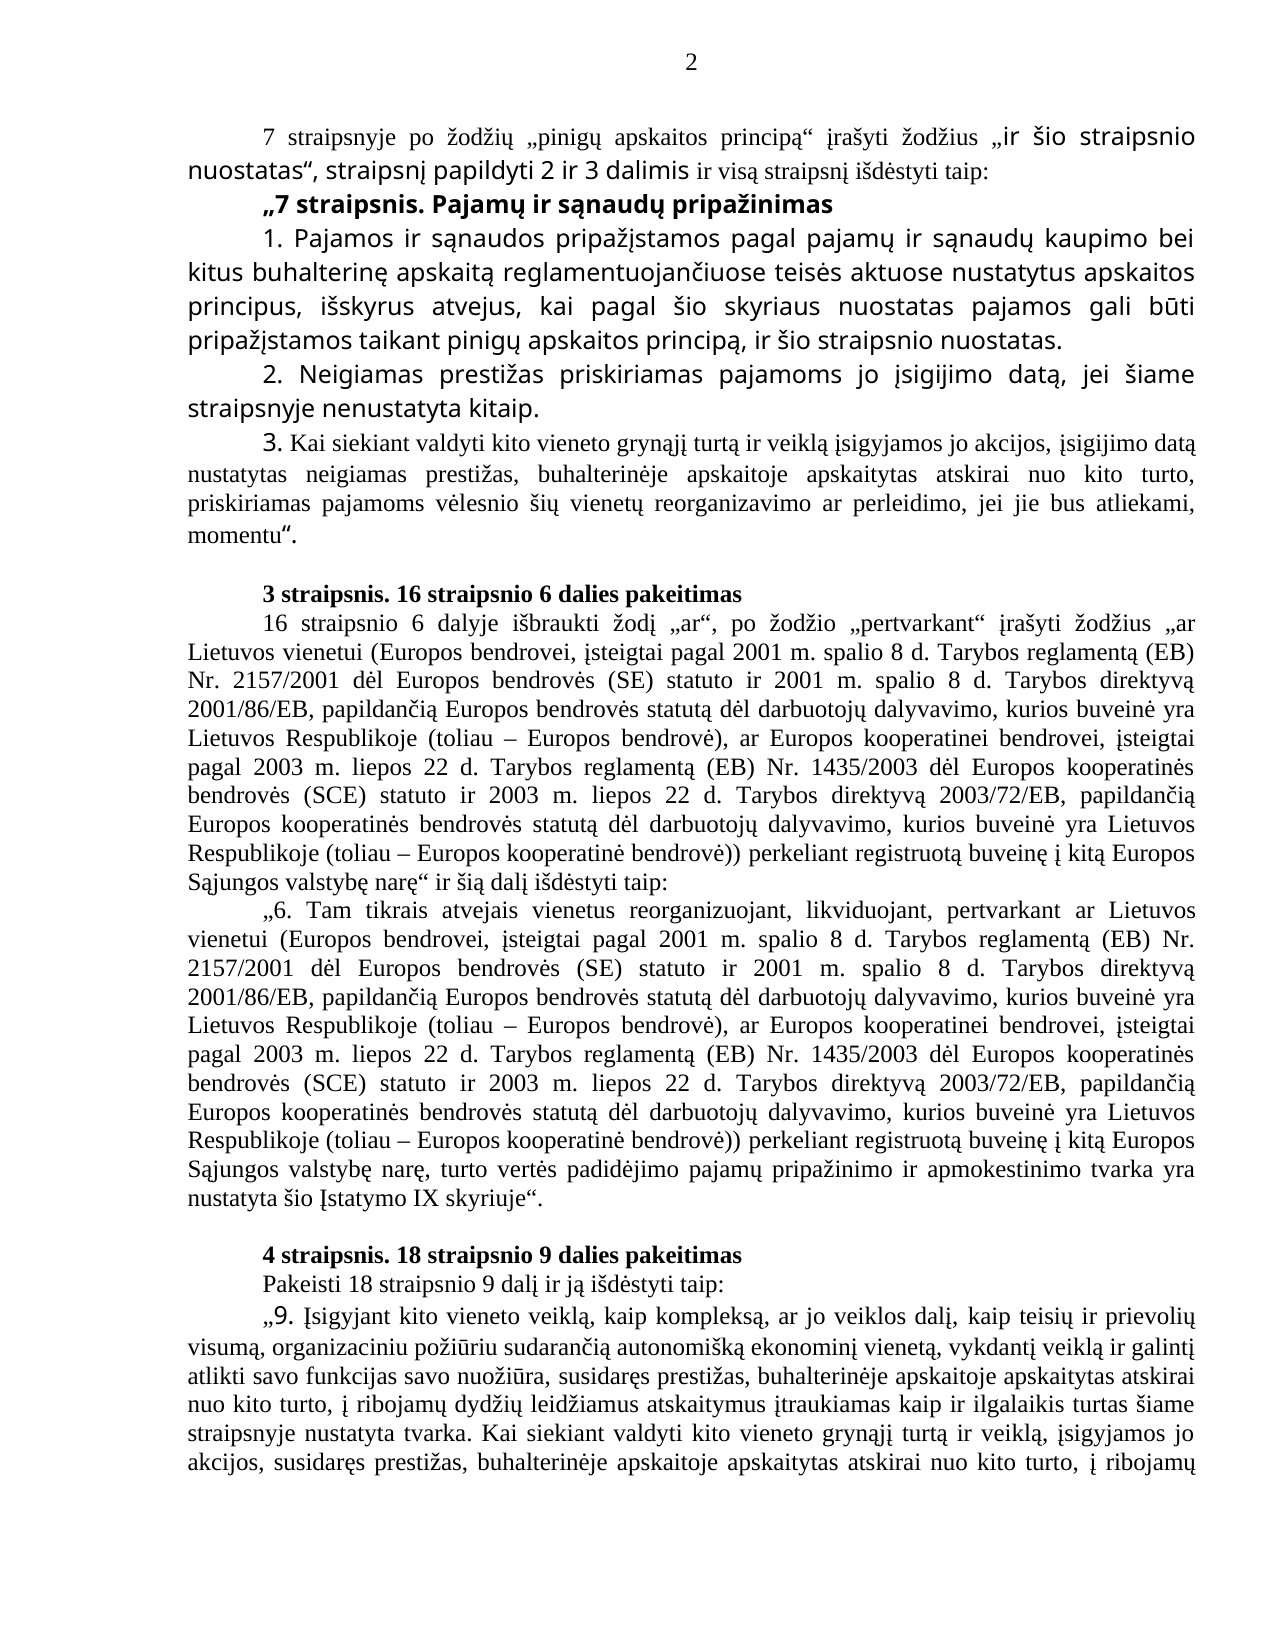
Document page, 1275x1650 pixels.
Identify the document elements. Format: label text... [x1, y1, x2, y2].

text „9. Įsigyjant kito vieneto veiklą, kaip kompleksą, ar jo veiklos dalį, kaip teisių ir prievolių visumą, organizaciniu požiūriu sudarančią autonomišką ekonominį vienetą, vykdantį veiklą ir galintį atlikti savo funkcijas savo nuožiūra, susidaręs prestižas, buhalterinėje apskaitoje apskaitytas atskirai nuo kito turto, į ribojamų dydžių leidžiamus atskaitymus įtraukiamas kaip ir ilgalaikis turtas šiame straipsnyje nustatyta tvarka. Kai siekiant valdyti kito vieneto grynąjį turtą ir veiklą, įsigyjamos jo akcijos, susidaręs prestižas, buhalterinėje apskaitoje apskaitytas atskirai nuo kito turto, į ribojamų [187, 1298, 1196, 1476]
text 3 straipsnis. 16 straipsnio 6 dalies pakeitimas [187, 579, 1196, 608]
text 7 straipsnyje po žodžių „pinigų apskaitos principą“ įrašyti žodžius „ir šio straipsnio nuostatas“, straipsnį papildyti 2 ir 3 dalimis ir visą straipsnį išdėstyti taip: [187, 118, 1196, 186]
text 16 straipsnio 6 dalyje išbraukti žodį „ar“, po žodžio „pertvarkant“ įrašyti žodžius „ar Lietuvos vienetui (Europos bendrovei, įsteigtai pagal 2001 m. spalio 8 d. Tarybos reglamentą (EB) Nr. 2157/2001 dėl Europos bendrovės (SE) statuto ir 2001 m. spalio 8 d. Tarybos direktyvą 2001/86/EB, papildančią Europos bendrovės statutą dėl darbuotojų dalyvavimo, kurios buveinė yra Lietuvos Respublikoje (toliau – Europos bendrovė), ar Europos kooperatinei bendrovei, įsteigtai pagal 2003 m. liepos 22 d. Tarybos reglamentą (EB) Nr. 1435/2003 dėl Europos kooperatinės bendrovės (SCE) statuto ir 2003 m. liepos 22 d. Tarybos direktyvą 2003/72/EB, papildančią Europos kooperatinės bendrovės statutą dėl darbuotojų dalyvavimo, kurios buveinė yra Lietuvos Respublikoje (toliau – Europos kooperatinė bendrovė)) perkeliant registruotą buveinę į kitą Europos Sąjungos valstybę narę“ ir šią dalį išdėstyti taip: [187, 608, 1196, 895]
text „6. Tam tikrais atvejais vienetus reorganizuojant, likviduojant, pertvarkant ar Lietuvos vienetui (Europos bendrovei, įsteigtai pagal 2001 m. spalio 8 d. Tarybos reglamentą (EB) Nr. 2157/2001 dėl Europos bendrovės (SE) statuto ir 2001 m. spalio 8 d. Tarybos direktyvą 2001/86/EB, papildančią Europos bendrovės statutą dėl darbuotojų dalyvavimo, kurios buveinė yra Lietuvos Respublikoje (toliau – Europos bendrovė), ar Europos kooperatinei bendrovei, įsteigtai pagal 2003 m. liepos 22 d. Tarybos reglamentą (EB) Nr. 1435/2003 dėl Europos kooperatinės bendrovės (SCE) statuto ir 2003 m. liepos 22 d. Tarybos direktyvą 2003/72/EB, papildančią Europos kooperatinės bendrovės statutą dėl darbuotojų dalyvavimo, kurios buveinė yra Lietuvos Respublikoje (toliau – Europos kooperatinė bendrovė)) perkeliant registruotą buveinę į kitą Europos Sąjungos valstybę narę, turto vertės padidėjimo pajamų pripažinimo ir apmokestinimo tvarka yra nustatyta šio Įstatymo IX skyriuje“. [187, 895, 1196, 1212]
text 3. Kai siekiant valdyti kito vieneto grynąjį turtą ir veiklą įsigyjamos jo akcijos, įsigijimo datą nustatytas neigiamas prestižas, buhalterinėje apskaitoje apskaitytas atskirai nuo kito turto, priskiriamas pajamoms vėlesnio šių vienetų reorganizavimo ar perleidimo, jei jie bus atliekami, momentu“. [187, 425, 1196, 550]
text 2. Neigiamas prestižas priskiriamas pajamoms jo įsigijimo datą, jei šiame straipsnyje nenustatyta kitaip. [187, 357, 1196, 425]
text Pakeisti 18 straipsnio 9 dalį ir ją išdėstyti taip: [187, 1269, 1196, 1298]
text 4 straipsnis. 18 straipsnio 9 dalies pakeitimas [187, 1240, 1196, 1269]
text 1. Pajamos ir sąnaudos pripažįstamos pagal pajamų ir sąnaudų kaupimo bei kitus buhalterinę apskaitą reglamentuojančiuose teisės aktuose nustatytus apskaitos principus, išskyrus atvejus, kai pagal šio skyriaus nuostatas pajamos gali būti pripažįstamos taikant pinigų apskaitos principą, ir šio straipsnio nuostatas. [187, 220, 1196, 357]
text „7 straipsnis. Pajamų ir sąnaudų pripažinimas [187, 186, 1196, 220]
